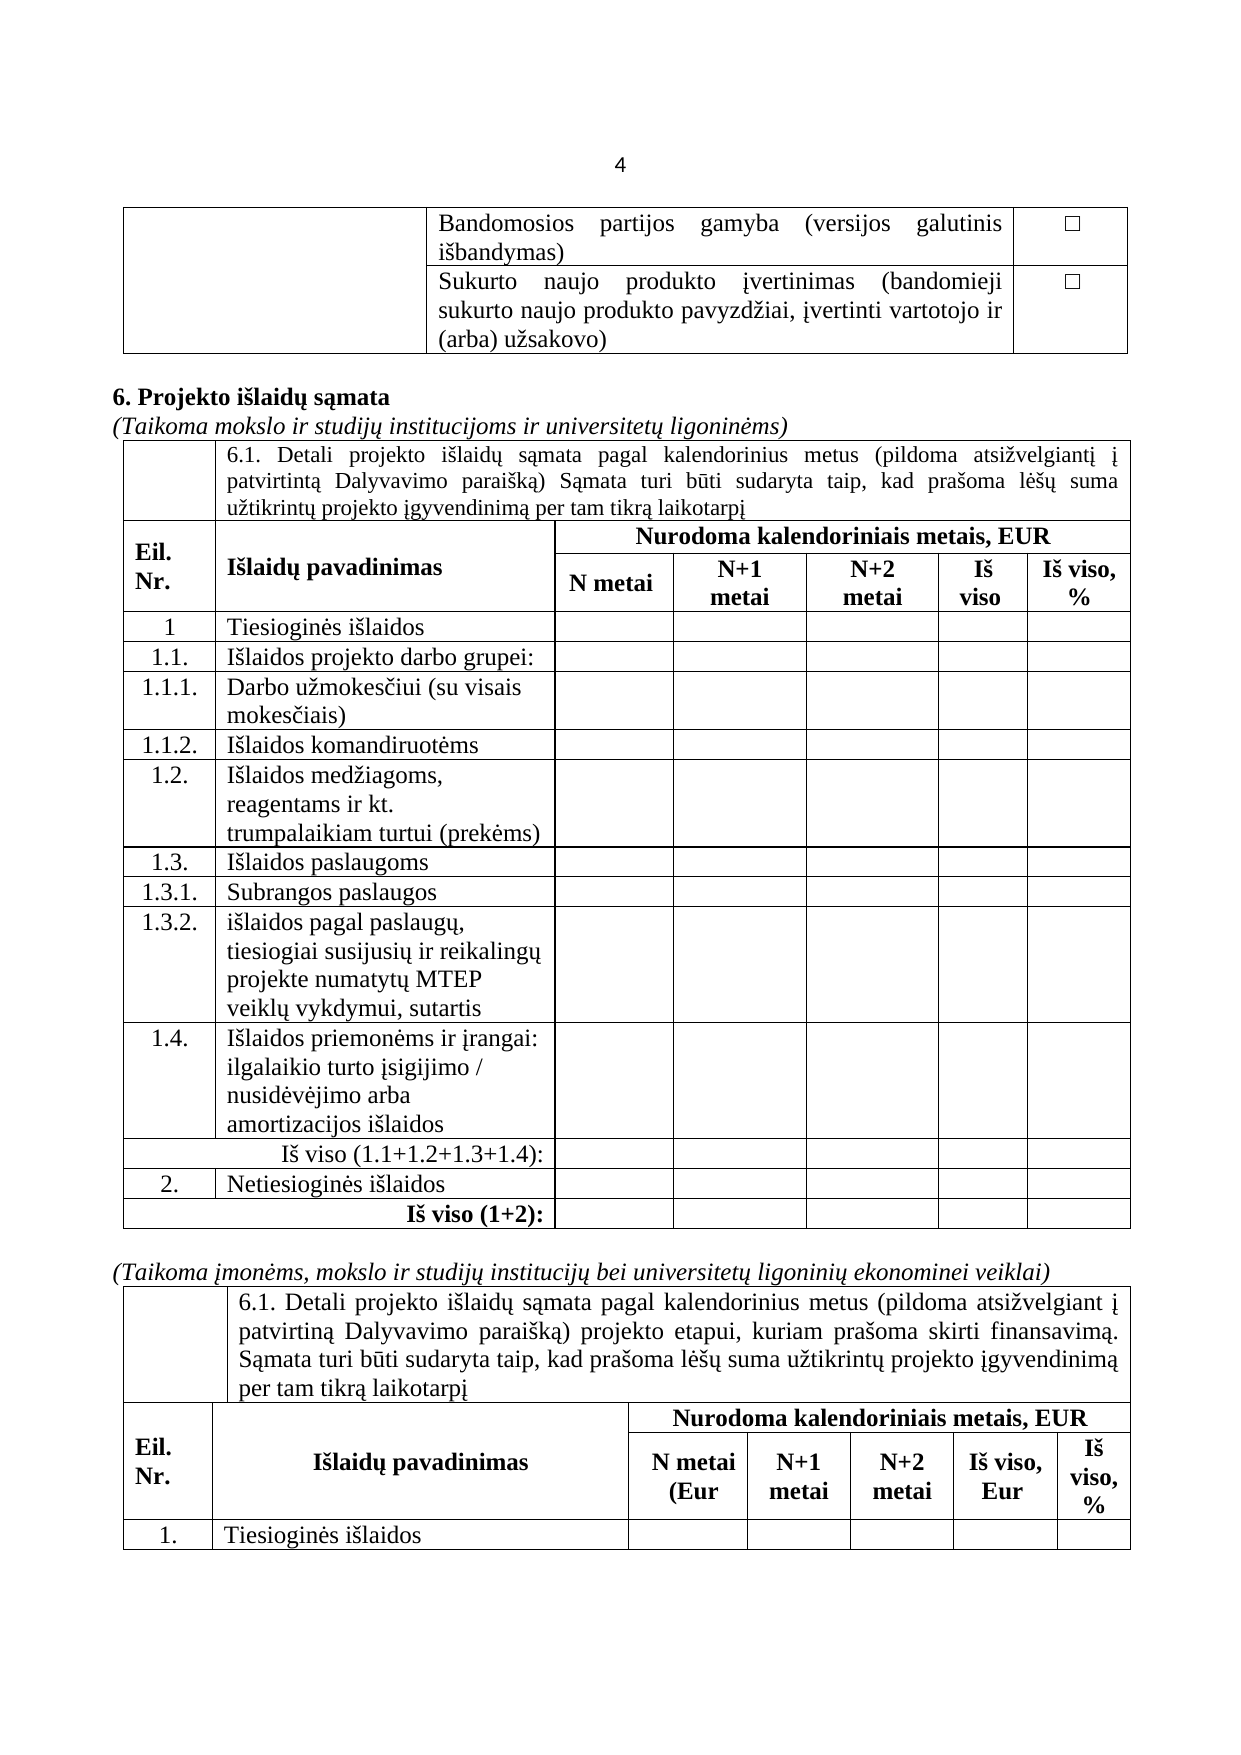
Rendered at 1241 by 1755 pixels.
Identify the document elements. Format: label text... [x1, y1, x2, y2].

table_cell [939, 1199, 1027, 1227]
table_cell [674, 730, 806, 759]
table_cell Netiesioginės išlaidos [216, 1169, 554, 1198]
table_cell 1.1.1. [124, 672, 215, 729]
table_cell N+1 metai [674, 554, 806, 611]
table_header 6.1. Detali projekto išlaidų sąmata pagal kalendorinius metus (pildoma atsižvelgiant į patvirtiną Dalyvavimo paraišką) projekto etapui, kuriam prašoma skirti finansavimą. Sąmata turi būti sudaryta taip, kad prašoma lėšų suma užtikrintų projekto įgyvendinimą per tam tikrą laikotarpį [228, 1287, 1130, 1402]
table_cell 1.3.2. [124, 907, 215, 1022]
table_cell [807, 877, 938, 906]
table_cell 1.3. [124, 848, 215, 876]
table_cell Iš viso,% [1058, 1433, 1130, 1519]
table_cell [674, 907, 806, 1022]
table_cell Išlaidos komandiruotėms [216, 730, 554, 759]
table_cell [674, 1139, 806, 1168]
table_cell Tiesioginės išlaidos [216, 612, 554, 641]
table_cell [1028, 642, 1130, 671]
table_cell Išlaidos priemonėms ir įrangai: ilgalaikio turto įsigijimo / nusidėvėjimo arba amortizacijos išlaidos [216, 1023, 554, 1138]
table_cell [674, 1169, 806, 1198]
table_cell [556, 1139, 673, 1168]
table_cell N+2 metai [851, 1433, 953, 1519]
table_cell Bandomosios partijos gamyba (versijos galutinis išbandymas) [427, 208, 1013, 265]
table_cell [748, 1520, 850, 1549]
table_cell [1028, 907, 1130, 1022]
table_cell [807, 642, 938, 671]
table_cell [1028, 1169, 1130, 1198]
table_cell [939, 730, 1027, 759]
table_cell [851, 1520, 953, 1549]
table_cell [939, 612, 1027, 641]
table_cell [556, 612, 673, 641]
table_cell 2. [124, 1169, 215, 1198]
table_cell [939, 760, 1027, 846]
table_cell [674, 848, 806, 876]
table_cell Subrangos paslaugos [216, 877, 554, 906]
table_cell [1028, 1023, 1130, 1138]
table_cell [807, 730, 938, 759]
table_cell Išlaidų pavadinimas [213, 1403, 628, 1519]
table_cell [1028, 1199, 1130, 1227]
table_cell [556, 1169, 673, 1198]
table_cell [674, 1199, 806, 1227]
table_cell [939, 1023, 1027, 1138]
table_cell N metai [556, 554, 673, 611]
table_cell N+2 metai [807, 554, 938, 611]
table_cell [1028, 730, 1130, 759]
table_cell Darbo užmokesčiui (su visais mokesčiais) [216, 672, 554, 729]
table_cell Išlaidų pavadinimas [216, 521, 554, 611]
table_cell [807, 1169, 938, 1198]
table_cell [674, 672, 806, 729]
table_cell [674, 642, 806, 671]
table_cell [674, 877, 806, 906]
table_cell [939, 907, 1027, 1022]
table_cell [807, 1023, 938, 1138]
table_cell [939, 1169, 1027, 1198]
table_cell Iš viso, % [1028, 554, 1130, 611]
table_cell Nurodoma kalendoriniais metais, EUR [629, 1403, 1130, 1432]
table_cell N+1 metai [748, 1433, 850, 1519]
table_cell 1 [124, 612, 215, 641]
text (Taikoma įmonėms, mokslo ir studijų institucijų bei universitetų ligoninių ekonominei veiklai) [112, 1257, 1128, 1286]
table_cell Išlaidos paslaugoms [216, 848, 554, 876]
table_header [124, 1287, 227, 1402]
table_cell [124, 208, 426, 353]
table_header 6.1. Detali projekto išlaidų sąmata pagal kalendorinius metus (pildoma atsižvelgiantį į patvirtintą Dalyvavimo paraišką) Sąmata turi būti sudaryta taip, kad prašoma lėšų suma užtikrintų projekto įgyvendinimą per tam tikrą laikotarpį [216, 441, 1130, 520]
table_cell [1028, 672, 1130, 729]
table_cell Nurodoma kalendoriniais metais, EUR [556, 521, 1130, 553]
table_cell [556, 877, 673, 906]
table_cell [807, 1139, 938, 1168]
table_cell □ [1014, 208, 1127, 265]
table_cell [954, 1520, 1057, 1549]
table_cell [556, 730, 673, 759]
table_cell Išlaidos medžiagoms, reagentams ir kt. trumpalaikiam turtui (prekėms) [216, 760, 554, 846]
table_cell [629, 1520, 747, 1549]
table_cell Eil. Nr. [124, 1403, 212, 1519]
table_cell [939, 1139, 1027, 1168]
table_cell [807, 760, 938, 846]
table_cell Iš viso, Eur [954, 1433, 1057, 1519]
table_cell [556, 848, 673, 876]
table_cell [807, 612, 938, 641]
table_cell 1.4. [124, 1023, 215, 1138]
table_cell [807, 1199, 938, 1227]
table_cell Iš viso (1.1+1.2+1.3+1.4): [124, 1139, 554, 1168]
table_cell 1.3.1. [124, 877, 215, 906]
table_cell 1.2. [124, 760, 215, 846]
table_cell 1.1. [124, 642, 215, 671]
table_cell [556, 907, 673, 1022]
table_cell [807, 848, 938, 876]
table_cell N metai (Eur [629, 1433, 747, 1519]
table_cell išlaidos pagal paslaugų, tiesiogiai susijusių ir reikalingų projekte numatytų MTEP veiklų vykdymui, sutartis [216, 907, 554, 1022]
table_cell Iš viso (1+2): [124, 1199, 554, 1227]
table_cell 1. [124, 1520, 212, 1549]
table_cell □ [1014, 266, 1127, 353]
table_cell [556, 1023, 673, 1138]
table_cell [1028, 848, 1130, 876]
text (Taikoma mokslo ir studijų institucijoms ir universitetų ligoninėms) [112, 411, 1128, 440]
table_cell Iš viso [939, 554, 1027, 611]
table_cell [807, 907, 938, 1022]
table_cell [1028, 612, 1130, 641]
table_cell [1028, 1139, 1130, 1168]
table_cell [674, 760, 806, 846]
table_cell [1058, 1520, 1130, 1549]
table_cell Sukurto naujo produkto įvertinimas (bandomieji sukurto naujo produkto pavyzdžiai, įvertinti vartotojo ir (arba) užsakovo) [427, 266, 1013, 353]
table_cell [556, 760, 673, 846]
table_cell Eil. Nr. [124, 521, 215, 611]
table_cell [1028, 877, 1130, 906]
table_cell [674, 1023, 806, 1138]
table_cell [556, 642, 673, 671]
table_cell 1.1.2. [124, 730, 215, 759]
table_cell [939, 642, 1027, 671]
table_cell Išlaidos projekto darbo grupei: [216, 642, 554, 671]
table_cell [939, 877, 1027, 906]
table_cell [939, 672, 1027, 729]
table_cell [674, 612, 806, 641]
text 6. Projekto išlaidų sąmata [112, 382, 1128, 411]
table_header [124, 441, 215, 520]
table_cell [556, 672, 673, 729]
table_cell [807, 672, 938, 729]
table_cell [1028, 760, 1130, 846]
table_cell [556, 1199, 673, 1227]
table_cell Tiesioginės išlaidos [213, 1520, 628, 1549]
table_cell [939, 848, 1027, 876]
